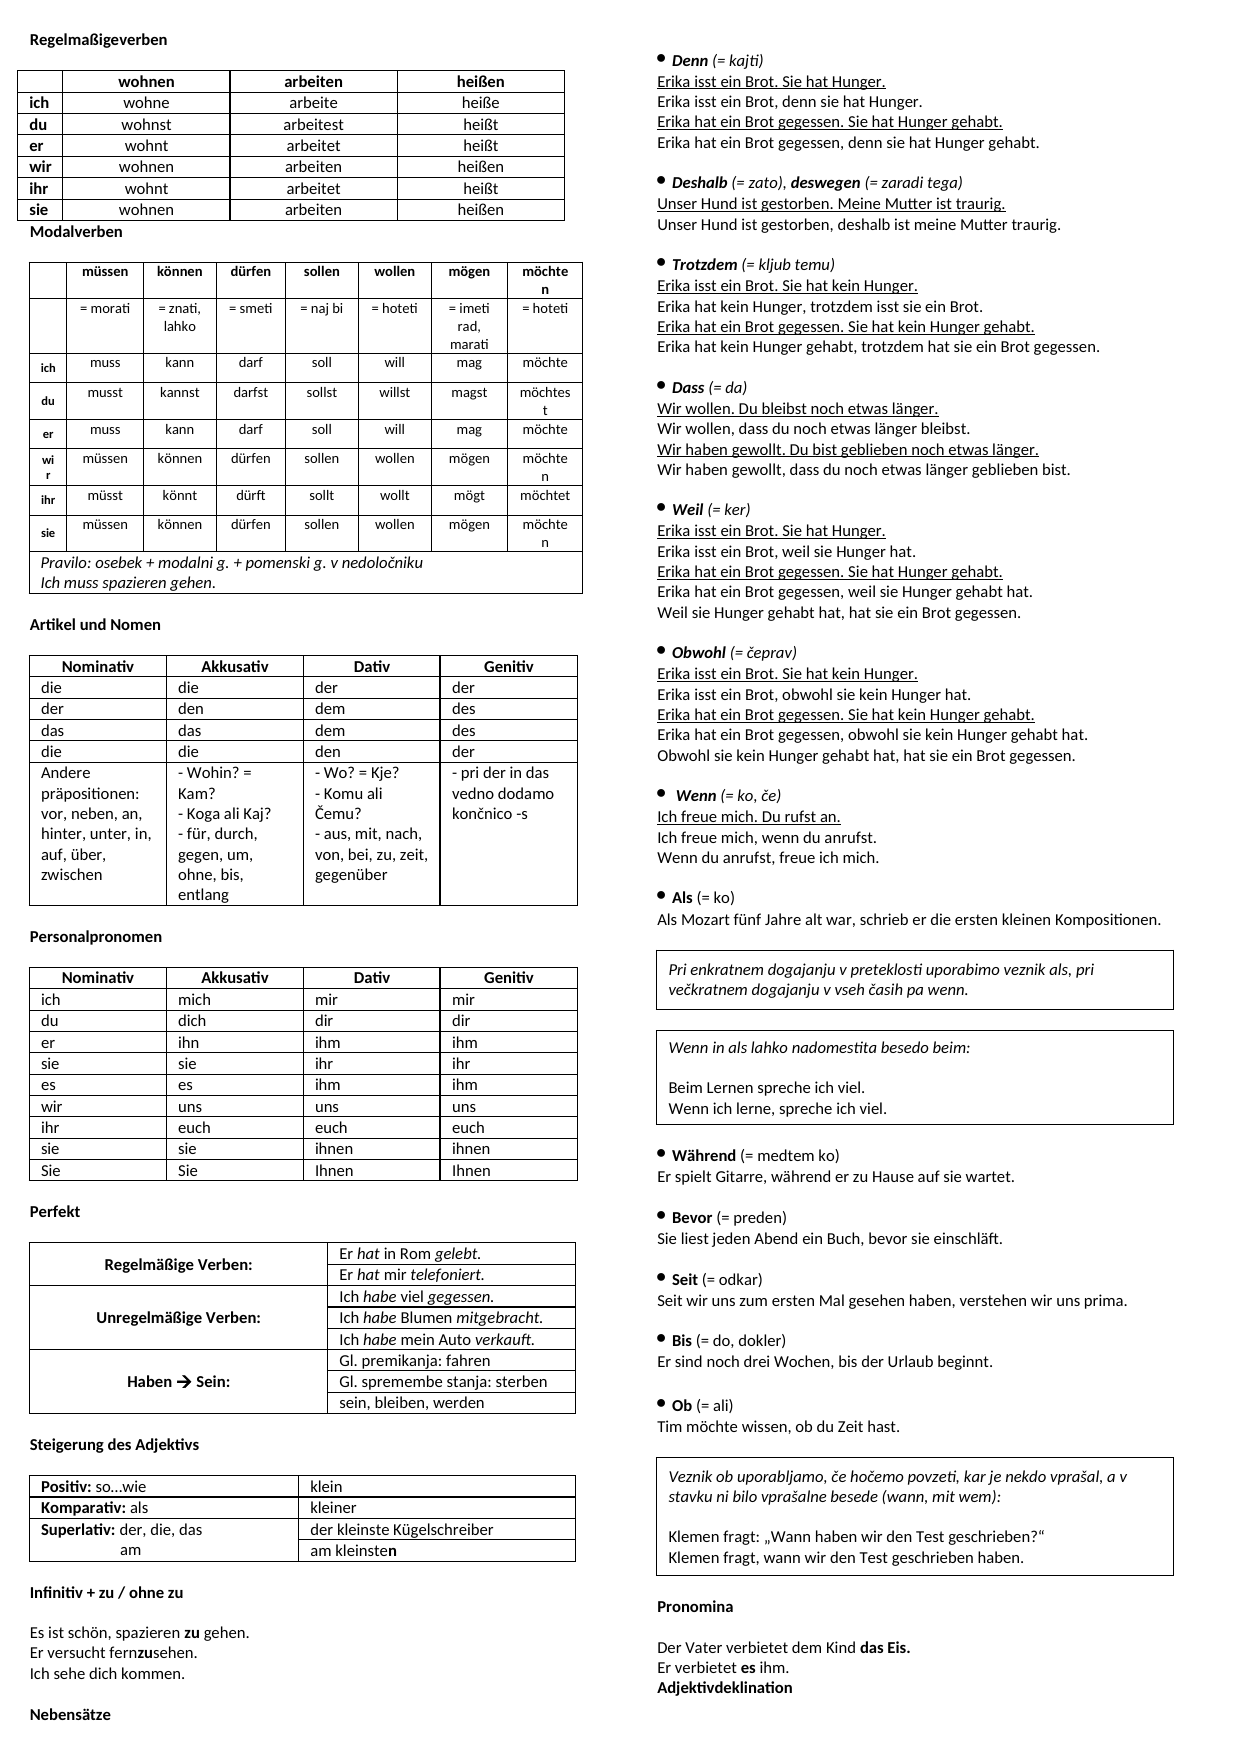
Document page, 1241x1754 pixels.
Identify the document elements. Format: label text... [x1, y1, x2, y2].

list Erika isst ein Brot. Sie hat Hunger. [657, 521, 1211, 541]
table_cell ich [30, 354, 66, 382]
table_cell heißt [398, 114, 564, 134]
table_cell kann [144, 420, 216, 448]
table_cell - pri der in das vedno dodamo končnico -s [441, 763, 577, 905]
table_cell wir [30, 1096, 166, 1116]
table_cell dir [304, 1011, 439, 1031]
table_cell Andere präpositionen: vor, neben, an, hinter, unter, in, auf, über, zwischen [30, 763, 166, 905]
table_header Genitiv [441, 656, 577, 676]
table_cell die [30, 677, 166, 697]
table_cell Er hat mir telefoniert. [328, 1265, 575, 1285]
table_cell mir [304, 989, 439, 1009]
text Erika isst ein Brot, obwohl sie kein Hunger hat. [657, 684, 1211, 704]
text Er verbietet es ihm. [657, 1657, 1211, 1678]
list Erika hat ein Brot gegessen, weil sie Hunger gehabt hat. [657, 582, 1211, 602]
table_cell das [167, 720, 303, 740]
text Personalpronomen [29, 926, 583, 946]
table_cell wohnen [63, 200, 229, 220]
table_cell dich [167, 1011, 303, 1031]
table_cell ich [30, 989, 166, 1009]
text Erika hat kein Hunger gehabt, trotzdem hat sie ein Brot gegessen. [657, 336, 1211, 357]
table_cell du [30, 1011, 166, 1031]
table_cell arbeitet [231, 135, 397, 156]
table_cell Sie [167, 1160, 303, 1180]
list Seit (= odkar) [657, 1269, 1211, 1290]
table_cell das [30, 720, 166, 740]
list Erika hat ein Brot gegessen. Sie hat Hunger gehabt. [657, 112, 1211, 132]
table_cell es [167, 1075, 303, 1095]
table_cell mag [432, 420, 507, 448]
table_cell wohnt [63, 178, 229, 198]
table_cell der [441, 677, 577, 697]
table_cell Haben  Sein: [30, 1350, 327, 1413]
table_cell sollt [286, 486, 358, 514]
table_cell möchtet [508, 486, 582, 514]
table_cell ihr [30, 486, 66, 514]
table_header dürfen [217, 263, 285, 298]
table_header arbeiten [231, 71, 397, 92]
text Wir haben gewollt. Du bist geblieben noch etwas länger. [657, 439, 1211, 459]
table_cell der [304, 677, 439, 697]
table_header Veznik ob uporabljamo, če hočemo povzeti, kar je nekdo vprašal, a v stavku ni bilo vprašalne besede (wann, mit wem): Klemen fragt: „Wann haben wir den Test geschrieben?“ Klemen fragt, wann wir den Test geschrieben haben. [657, 1458, 1173, 1575]
table_cell ihm [304, 1032, 439, 1052]
text Wir wollen, dass du noch etwas länger bleibst. [657, 418, 1211, 439]
list Weil sie Hunger gehabt hat, hat sie ein Brot gegessen. [657, 602, 1211, 622]
table_cell mir [441, 989, 577, 1009]
table_cell = hoteti [508, 299, 582, 353]
table_cell - Wohin? = Kam? - Koga ali Kaj? - für, durch, gegen, um, ohne, bis, entlang [167, 763, 303, 905]
table_cell wollen [359, 449, 431, 485]
table_cell sie [30, 1053, 166, 1073]
table_cell wir [30, 449, 66, 485]
table_cell wir [18, 157, 62, 177]
text Er versucht fernzusehen. [29, 1643, 583, 1663]
table_header Pri enkratnem dogajanju v preteklosti uporabimo veznik als, pri večkratnem dogajanju v vseh časih pa wenn. [657, 951, 1173, 1008]
text Wir haben gewollt, dass du noch etwas länger geblieben bist. [657, 459, 1211, 479]
table_cell er [18, 135, 62, 156]
table_cell heißt [398, 178, 564, 198]
table_cell wollen [359, 516, 431, 551]
table_cell darf [217, 354, 285, 382]
table_cell Ich habe viel gegessen. [328, 1286, 575, 1306]
text Erika isst ein Brot. Sie hat kein Hunger. [657, 276, 1211, 296]
table_cell = smeti [217, 299, 285, 353]
table_cell ihr [18, 178, 62, 198]
list Erika hat ein Brot gegessen. Sie hat Hunger gehabt. [657, 561, 1211, 582]
table_cell Ihnen [304, 1160, 439, 1180]
table_cell kannst [144, 383, 216, 419]
table_cell könnt [144, 486, 216, 514]
table_cell Sie [30, 1160, 166, 1180]
table_cell darf [217, 420, 285, 448]
text Steigerung des Adjektivs [29, 1434, 583, 1455]
table_cell Gl. premikanja: fahren [328, 1350, 575, 1370]
table_cell du [18, 114, 62, 134]
list Deshalb (= zato), deswegen (= zaradi tega) [657, 172, 1211, 193]
table_cell euch [441, 1117, 577, 1138]
table_cell am kleinsten [299, 1540, 575, 1561]
table_cell Ich habe Blumen mitgebracht. [328, 1308, 575, 1328]
table_cell sollen [286, 449, 358, 485]
table_cell möchtest [508, 383, 582, 419]
table_cell möchte [508, 354, 582, 382]
table_header Wenn in als lahko nadomestita besedo beim: Beim Lernen spreche ich viel. Wenn ich lerne, spreche ich viel. [657, 1031, 1173, 1124]
list Als (= ko) [657, 888, 1211, 909]
text Erika isst ein Brot. Sie hat Hunger. [657, 71, 1211, 91]
table_cell = imeti rad, marati [432, 299, 507, 353]
text Tim möchte wissen, ob du Zeit hast. [657, 1416, 1211, 1437]
table_cell der [441, 741, 577, 762]
table_cell uns [441, 1096, 577, 1116]
text Ich freue mich. Du rufst an. [657, 807, 1211, 827]
text Unser Hund ist gestorben. Meine Mutter ist traurig. [657, 193, 1211, 214]
list Obwohl sie kein Hunger gehabt hat, hat sie ein Brot gegessen. [657, 745, 1211, 765]
table_cell des [441, 720, 577, 740]
table_header Akkusativ [167, 656, 303, 676]
table_cell den [167, 699, 303, 719]
list Während (= medtem ko) [657, 1146, 1211, 1167]
table_cell der [30, 699, 166, 719]
table_cell = znati, lahko [144, 299, 216, 353]
table_cell Ich habe mein Auto verkauft. [328, 1329, 575, 1349]
table_cell = naj bi [286, 299, 358, 353]
table_cell die [167, 741, 303, 762]
table_cell er [30, 1032, 166, 1052]
table_header Positiv: so…wie [30, 1476, 298, 1496]
table_cell wohnst [63, 114, 229, 134]
text Wenn du anrufst, freue ich mich. [657, 847, 1211, 867]
table_cell dürft [217, 486, 285, 514]
table_cell können [144, 449, 216, 485]
table_cell will [359, 420, 431, 448]
table_header Er hat in Rom gelebt. [328, 1243, 575, 1264]
table_cell darfst [217, 383, 285, 419]
text Erika hat ein Brot gegessen, denn sie hat Hunger gehabt. [657, 132, 1211, 152]
list Denn (= kajti) [657, 50, 1211, 71]
table_cell Gl. spremembe stanja: sterben [328, 1371, 575, 1392]
text Regelmaßigeverben [29, 29, 583, 50]
table_cell Ihnen [441, 1160, 577, 1180]
table_cell ihr [30, 1117, 166, 1138]
table_cell arbeite [231, 93, 397, 113]
text Sie liest jeden Abend ein Buch, bevor sie einschläft. [657, 1228, 1211, 1249]
text Er spielt Gitarre, während er zu Hause auf sie wartet. [657, 1167, 1211, 1187]
table_cell dem [304, 720, 439, 740]
text Unser Hund ist gestorben, deshalb ist meine Mutter traurig. [657, 214, 1211, 234]
table_cell musst [67, 383, 143, 419]
table_cell euch [304, 1117, 439, 1138]
table_cell = hoteti [359, 299, 431, 353]
list Erika hat ein Brot gegessen. Sie hat kein Hunger gehabt. [657, 704, 1211, 724]
list Weil (= ker) [657, 500, 1211, 521]
table_cell ich [18, 93, 62, 113]
list Erika isst ein Brot, weil sie Hunger hat. [657, 541, 1211, 561]
table_header Nominativ [30, 968, 166, 988]
list Trotzdem (= kljub temu) [657, 254, 1211, 276]
text Es ist schön, spazieren zu gehen. [29, 1622, 583, 1643]
text Adjektivdeklination [657, 1678, 1211, 1698]
table_header können [144, 263, 216, 298]
table_cell mag [432, 354, 507, 382]
table_cell soll [286, 420, 358, 448]
table_cell willst [359, 383, 431, 419]
table_cell heißen [398, 200, 564, 220]
table_cell ihr [304, 1053, 439, 1073]
table_cell Superlativ: der, die, das am [30, 1519, 298, 1561]
table_cell ihm [441, 1075, 577, 1095]
table_cell kann [144, 354, 216, 382]
table_cell arbeiten [231, 157, 397, 177]
table_header Regelmäßige Verben: [30, 1243, 327, 1285]
table_cell uns [167, 1096, 303, 1116]
table_cell magst [432, 383, 507, 419]
table_cell dem [304, 699, 439, 719]
table_cell mögen [432, 516, 507, 551]
table_header Genitiv [441, 968, 577, 988]
table_cell du [30, 383, 66, 419]
text Pronomina [657, 1597, 1211, 1617]
table_cell heißen [398, 157, 564, 177]
text Perfekt [29, 1202, 583, 1222]
table_cell arbeitest [231, 114, 397, 134]
table_header heißen [398, 71, 564, 92]
table_header Nominativ [30, 656, 166, 676]
text Infinitiv + zu / ohne zu [29, 1582, 583, 1602]
table_cell Unregelmäßige Verben: [30, 1286, 327, 1349]
table_cell der kleinste Kügelschreiber [299, 1519, 575, 1539]
text Nebensätze [29, 1704, 583, 1724]
text Erika isst ein Brot, denn sie hat Hunger. [657, 91, 1211, 112]
text Ich sehe dich kommen. [29, 1663, 583, 1683]
table_header möchten [508, 263, 582, 298]
table_cell sie [18, 200, 62, 220]
list Bis (= do, dokler) [657, 1331, 1211, 1352]
list Er sind noch drei Wochen, bis der Urlaub beginnt. [657, 1352, 1211, 1372]
table_cell wohnen [63, 157, 229, 177]
text Wir wollen. Du bleibst noch etwas länger. [657, 398, 1211, 418]
table_cell sie [30, 1139, 166, 1159]
table_cell uns [304, 1096, 439, 1116]
table_header [30, 263, 66, 298]
text Ich freue mich, wenn du anrufst. [657, 827, 1211, 847]
table_cell des [441, 699, 577, 719]
table_cell sollst [286, 383, 358, 419]
table_header [18, 71, 62, 92]
table_cell soll [286, 354, 358, 382]
table_cell mich [167, 989, 303, 1009]
table_cell möchten [508, 449, 582, 485]
table_header Akkusativ [167, 968, 303, 988]
table_cell möchte [508, 420, 582, 448]
table_cell er [30, 420, 66, 448]
table_header mögen [432, 263, 507, 298]
table_cell müssen [67, 516, 143, 551]
table_cell kleiner [299, 1498, 575, 1518]
text Erika isst ein Brot. Sie hat kein Hunger. [657, 664, 1211, 684]
table_header müssen [67, 263, 143, 298]
list Ob (= ali) [657, 1395, 1211, 1416]
table_cell den [304, 741, 439, 762]
text Erika hat kein Hunger, trotzdem isst sie ein Brot. [657, 296, 1211, 316]
text Seit wir uns zum ersten Mal gesehen haben, verstehen wir uns prima. [657, 1290, 1211, 1310]
table_cell sollen [286, 516, 358, 551]
text Modalverben [29, 70, 583, 241]
table_cell dürfen [217, 449, 285, 485]
table_cell sie [167, 1139, 303, 1159]
table_cell können [144, 516, 216, 551]
table_header wollen [359, 263, 431, 298]
table_header Dativ [304, 968, 439, 988]
table_cell dürfen [217, 516, 285, 551]
table_header klein [299, 1476, 575, 1496]
table_cell Komparativ: als [30, 1498, 298, 1518]
table_cell möchten [508, 516, 582, 551]
table_cell heißt [398, 135, 564, 156]
table_cell mögt [432, 486, 507, 514]
list Als Mozart fünf Jahre alt war, schrieb er die ersten kleinen Kompositionen. [657, 909, 1211, 929]
table_cell Pravilo: osebek + modalni g. + pomenski g. v nedoločniku Ich muss spazieren gehen. [30, 552, 582, 593]
table_cell sie [30, 516, 66, 551]
text Erika hat ein Brot gegessen, obwohl sie kein Hunger gehabt hat. [657, 724, 1211, 745]
table_cell ihr [441, 1053, 577, 1073]
list Obwohl (= čeprav) [657, 643, 1211, 664]
list Wenn (= ko, če) [657, 786, 1211, 807]
table_header wohnen [63, 71, 229, 92]
table_cell heiße [398, 93, 564, 113]
table_cell ihm [441, 1032, 577, 1052]
table_cell [30, 299, 66, 353]
table_header Dativ [304, 656, 439, 676]
table_cell die [30, 741, 166, 762]
table_header sollen [286, 263, 358, 298]
table_cell euch [167, 1117, 303, 1138]
table_cell - Wo? = Kje? - Komu ali Čemu? - aus, mit, nach, von, bei, zu, zeit, gegenüber [304, 763, 439, 905]
text Artikel und Nomen [29, 614, 583, 634]
list Bevor (= preden) [657, 1207, 1211, 1228]
table_cell wohnt [63, 135, 229, 156]
table_cell sie [167, 1053, 303, 1073]
text Der Vater verbietet dem Kind das Eis. [657, 1637, 1211, 1657]
list Dass (= da) [657, 377, 1211, 398]
table_cell = morati [67, 299, 143, 353]
table_cell wohne [63, 93, 229, 113]
table_cell wollt [359, 486, 431, 514]
table_cell ihn [167, 1032, 303, 1052]
table_cell müsst [67, 486, 143, 514]
table_cell ihnen [441, 1139, 577, 1159]
table_cell arbeitet [231, 178, 397, 198]
table_cell muss [67, 420, 143, 448]
table_cell müssen [67, 449, 143, 485]
table_cell will [359, 354, 431, 382]
table_cell ihm [304, 1075, 439, 1095]
table_cell sein, bleiben, werden [328, 1393, 575, 1413]
table_cell die [167, 677, 303, 697]
table_cell dir [441, 1011, 577, 1031]
table_cell es [30, 1075, 166, 1095]
table_cell arbeiten [231, 200, 397, 220]
table_cell ihnen [304, 1139, 439, 1159]
table_cell mögen [432, 449, 507, 485]
text Erika hat ein Brot gegessen. Sie hat kein Hunger gehabt. [657, 316, 1211, 336]
table_cell muss [67, 354, 143, 382]
